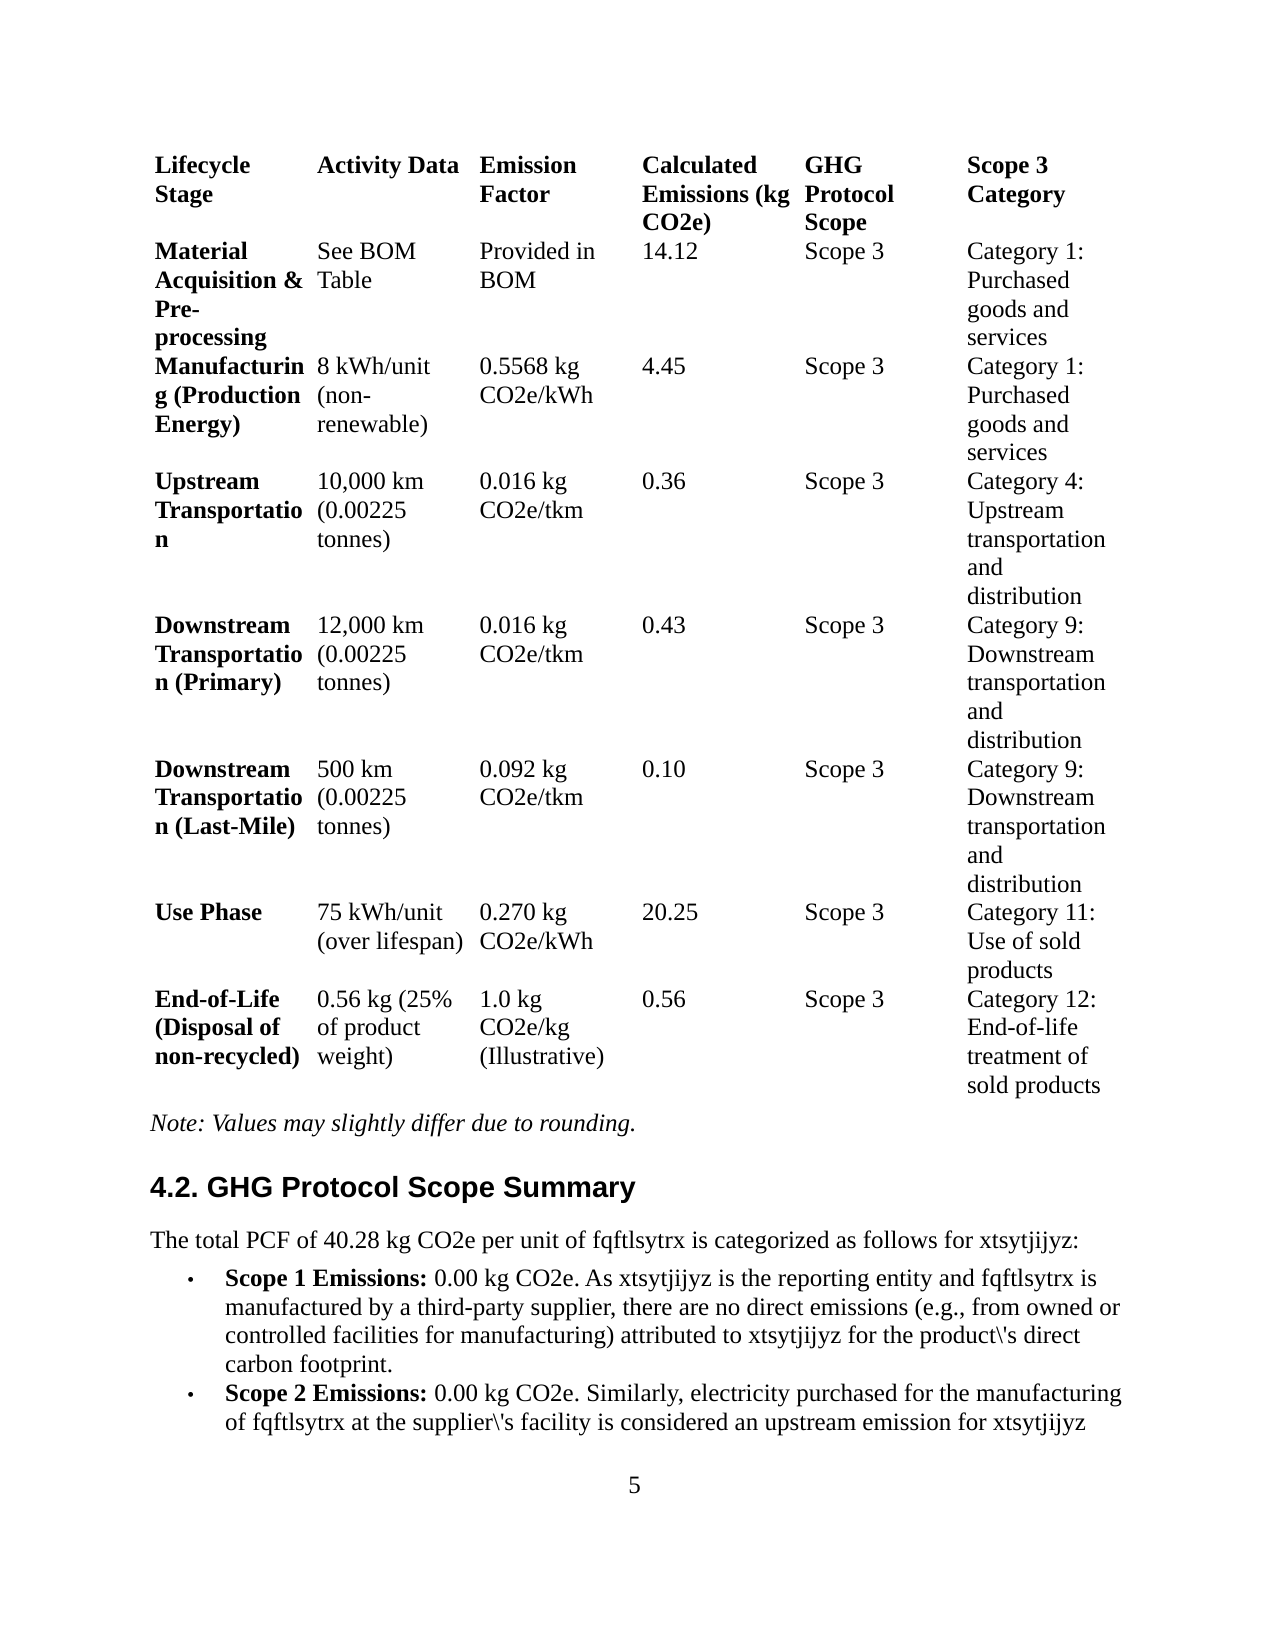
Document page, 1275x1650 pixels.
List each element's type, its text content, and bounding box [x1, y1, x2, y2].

table_cell 0.56 kg (25% of product weight) [313, 984, 475, 1099]
table_cell Category 11: Use of sold products [963, 898, 1125, 984]
table_cell Scope 3 [800, 466, 962, 610]
table_cell 4.45 [638, 351, 800, 466]
list Scope 1 Emissions: 0.00 kg CO2e. As xtsytjijyz is the reporting entity and fqftlsytrx is manufactured by a third-party supplier, there are no direct emissions (e.g., from owned or controlled facilities for manufacturing) attributed to xtsytjijyz for the product\'s direct carbon footprint. [187, 1263, 1125, 1378]
table_cell Category 12: End-of-life treatment of sold products [963, 984, 1125, 1099]
table_header Activity Data [313, 150, 475, 236]
table_cell 0.5568 kg CO2e/kWh [475, 351, 637, 466]
table_cell See BOM Table [313, 236, 475, 351]
text The total PCF of 40.28 kg CO2e per unit of fqftlsytrx is categorized as follows for xtsytjijyz: [150, 1225, 1125, 1254]
table_cell Category 1: Purchased goods and services [963, 236, 1125, 351]
table_cell 0.36 [638, 466, 800, 610]
table_cell End-of-Life (Disposal of non-recycled) [150, 984, 312, 1099]
table_cell Manufacturing (Production Energy) [150, 351, 312, 466]
table_cell Scope 3 [800, 754, 962, 897]
table_header Calculated Emissions (kg CO2e) [638, 150, 800, 236]
table_cell 1.0 kg CO2e/kg (Illustrative) [475, 984, 637, 1099]
table_header Scope 3 Category [963, 150, 1125, 236]
table_cell Scope 3 [800, 610, 962, 754]
table_cell Scope 3 [800, 351, 962, 466]
table_header Lifecycle Stage [150, 150, 312, 236]
table_cell 0.10 [638, 754, 800, 897]
table_cell 8 kWh/unit (non-renewable) [313, 351, 475, 466]
table_cell Use Phase [150, 898, 312, 984]
table_cell 0.270 kg CO2e/kWh [475, 898, 637, 984]
table_cell Category 9: Downstream transportation and distribution [963, 610, 1125, 754]
table_cell Provided in BOM [475, 236, 637, 351]
table_cell 10,000 km (0.00225 tonnes) [313, 466, 475, 610]
table_cell 12,000 km (0.00225 tonnes) [313, 610, 475, 754]
table_cell 0.56 [638, 984, 800, 1099]
text Note: Values may slightly differ due to rounding. [150, 1108, 1125, 1136]
table_cell 500 km (0.00225 tonnes) [313, 754, 475, 897]
table_cell Downstream Transportation (Primary) [150, 610, 312, 754]
list Scope 2 Emissions: 0.00 kg CO2e. Similarly, electricity purchased for the manufacturing of fqftlsytrx at the supplier\'s facility is considered an upstream emission for xtsytjijyz [187, 1378, 1125, 1436]
table_header GHG Protocol Scope [800, 150, 962, 236]
table_cell Material Acquisition & Pre-processing [150, 236, 312, 351]
table_cell Scope 3 [800, 898, 962, 984]
table_cell Upstream Transportation [150, 466, 312, 610]
table_cell 0.016 kg CO2e/tkm [475, 466, 637, 610]
table_cell 20.25 [638, 898, 800, 984]
table_cell Scope 3 [800, 236, 962, 351]
subtitle 4.2. GHG Protocol Scope Summary [150, 1170, 1125, 1204]
table_cell Scope 3 [800, 984, 962, 1099]
table_cell Category 9: Downstream transportation and distribution [963, 754, 1125, 897]
table_cell 14.12 [638, 236, 800, 351]
table_cell 0.092 kg CO2e/tkm [475, 754, 637, 897]
table_header Emission Factor [475, 150, 637, 236]
table_cell Downstream Transportation (Last-Mile) [150, 754, 312, 897]
table_cell 0.016 kg CO2e/tkm [475, 610, 637, 754]
table_cell 0.43 [638, 610, 800, 754]
table_cell Category 1: Purchased goods and services [963, 351, 1125, 466]
table_cell Category 4: Upstream transportation and distribution [963, 466, 1125, 610]
table_cell 75 kWh/unit (over lifespan) [313, 898, 475, 984]
